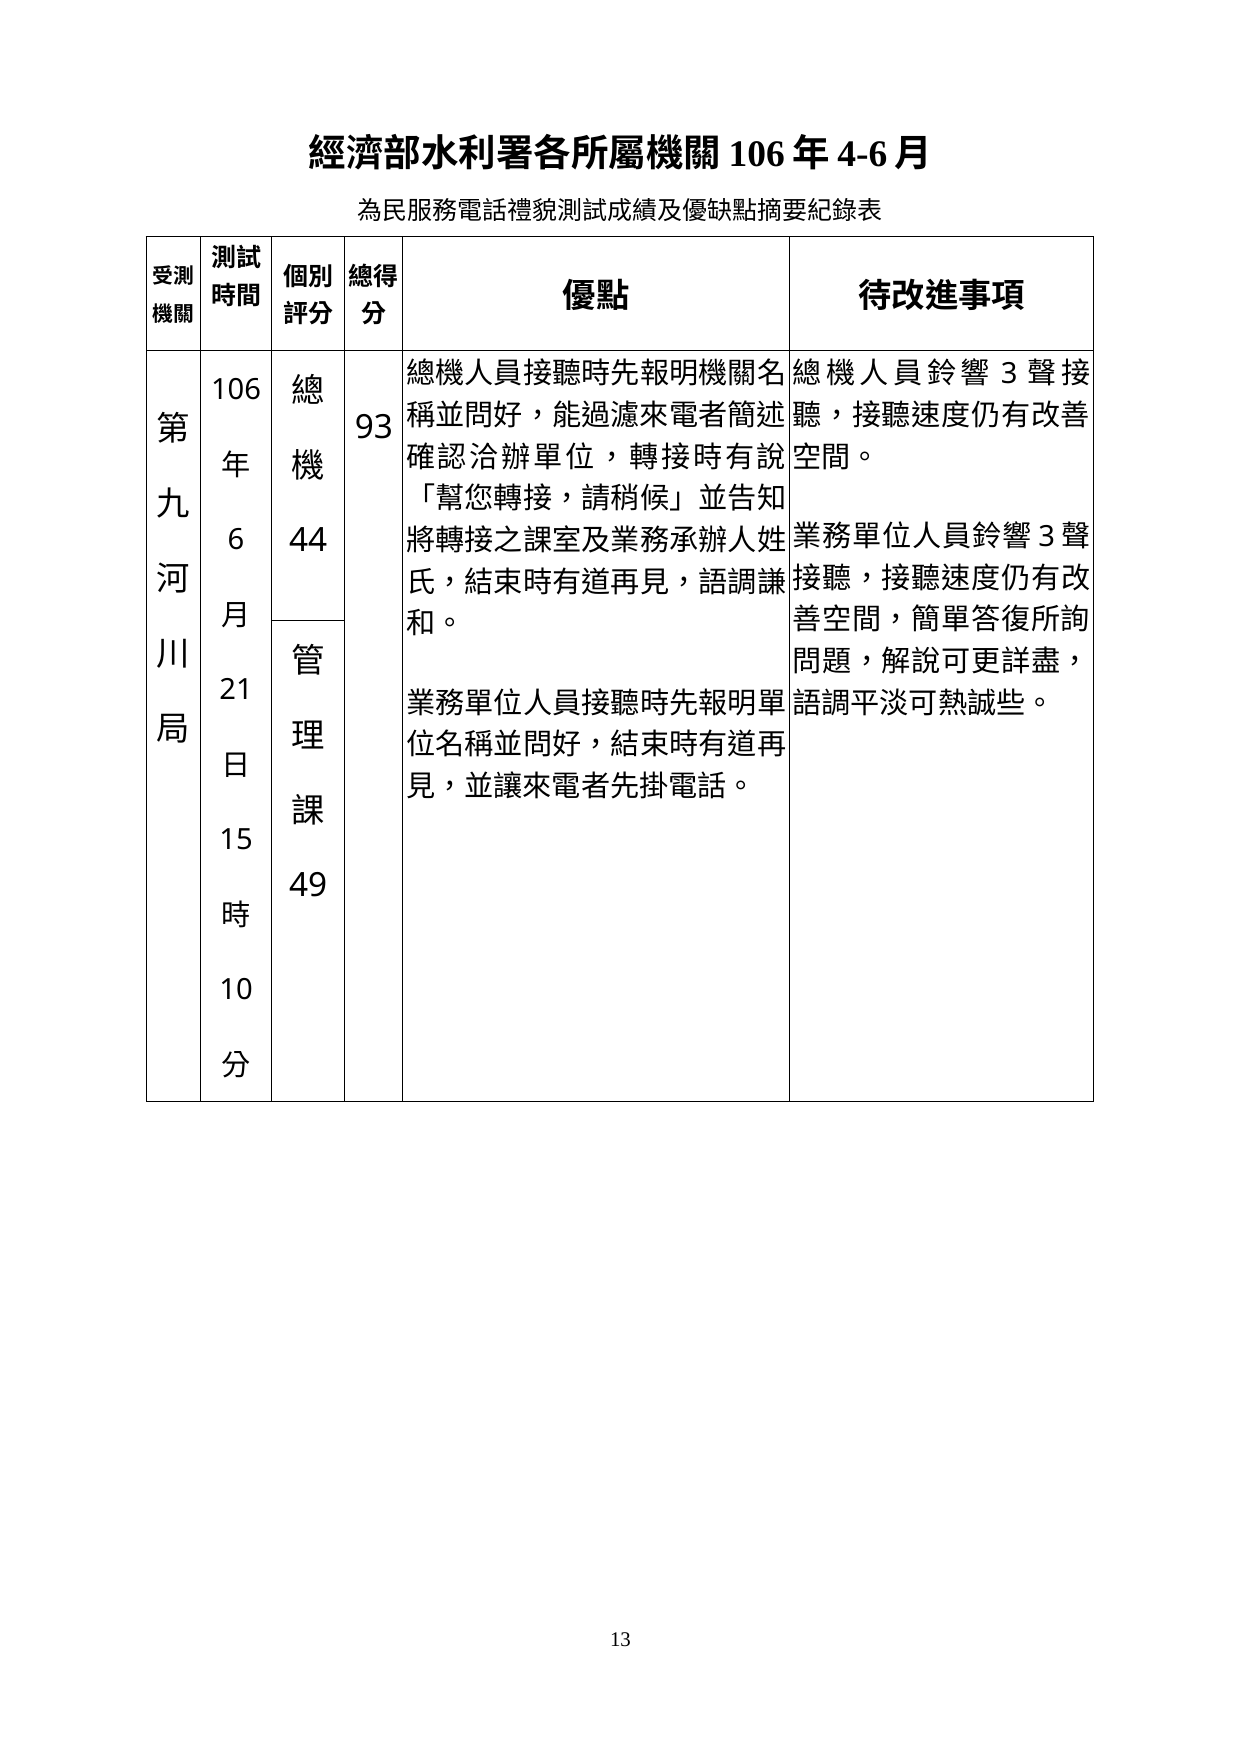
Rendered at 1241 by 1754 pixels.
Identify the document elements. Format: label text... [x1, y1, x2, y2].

text 經濟部水利署各所屬機關106年4-6月 [187, 123, 1053, 177]
table_header 待改進事項 [790, 237, 1093, 349]
table_cell 93 [345, 351, 402, 1101]
table_header 總得分 [345, 237, 402, 349]
table_header 優點 [403, 237, 789, 349]
table_cell 106 年 6 月 21 日 15 時 10 分 [201, 351, 271, 1101]
table_cell 第九河川局 [147, 351, 200, 1101]
table_cell 總機人員鈴響3聲接聽，接聽速度仍有改善空間。 業務單位人員鈴響3聲接聽，接聽速度仍有改善空間，簡單答復所詢問題，解說可更詳盡，語調平淡可熱誠些。 [790, 351, 1093, 1101]
table_header 個別評分 [272, 237, 344, 349]
table_cell 總機人員接聽時先報明機關名稱並問好，能過濾來電者簡述確認洽辦單位，轉接時有說「幫您轉接，請稍候」並告知將轉接之課室及業務承辦人姓氏，結束時有道再見，語調謙和。 業務單位人員接聽時先報明單位名稱並問好，結束時有道再見，並讓來電者先掛電話。 [403, 351, 789, 1101]
text 為民服務電話禮貌測試成績及優缺點摘要紀錄表 [187, 191, 1053, 227]
table_header 測試 時間 [201, 237, 271, 349]
table_cell 管 理 課 49 [272, 621, 344, 1101]
table_cell 總 機 44 [272, 351, 344, 620]
table_header 受測機關 [147, 237, 200, 349]
